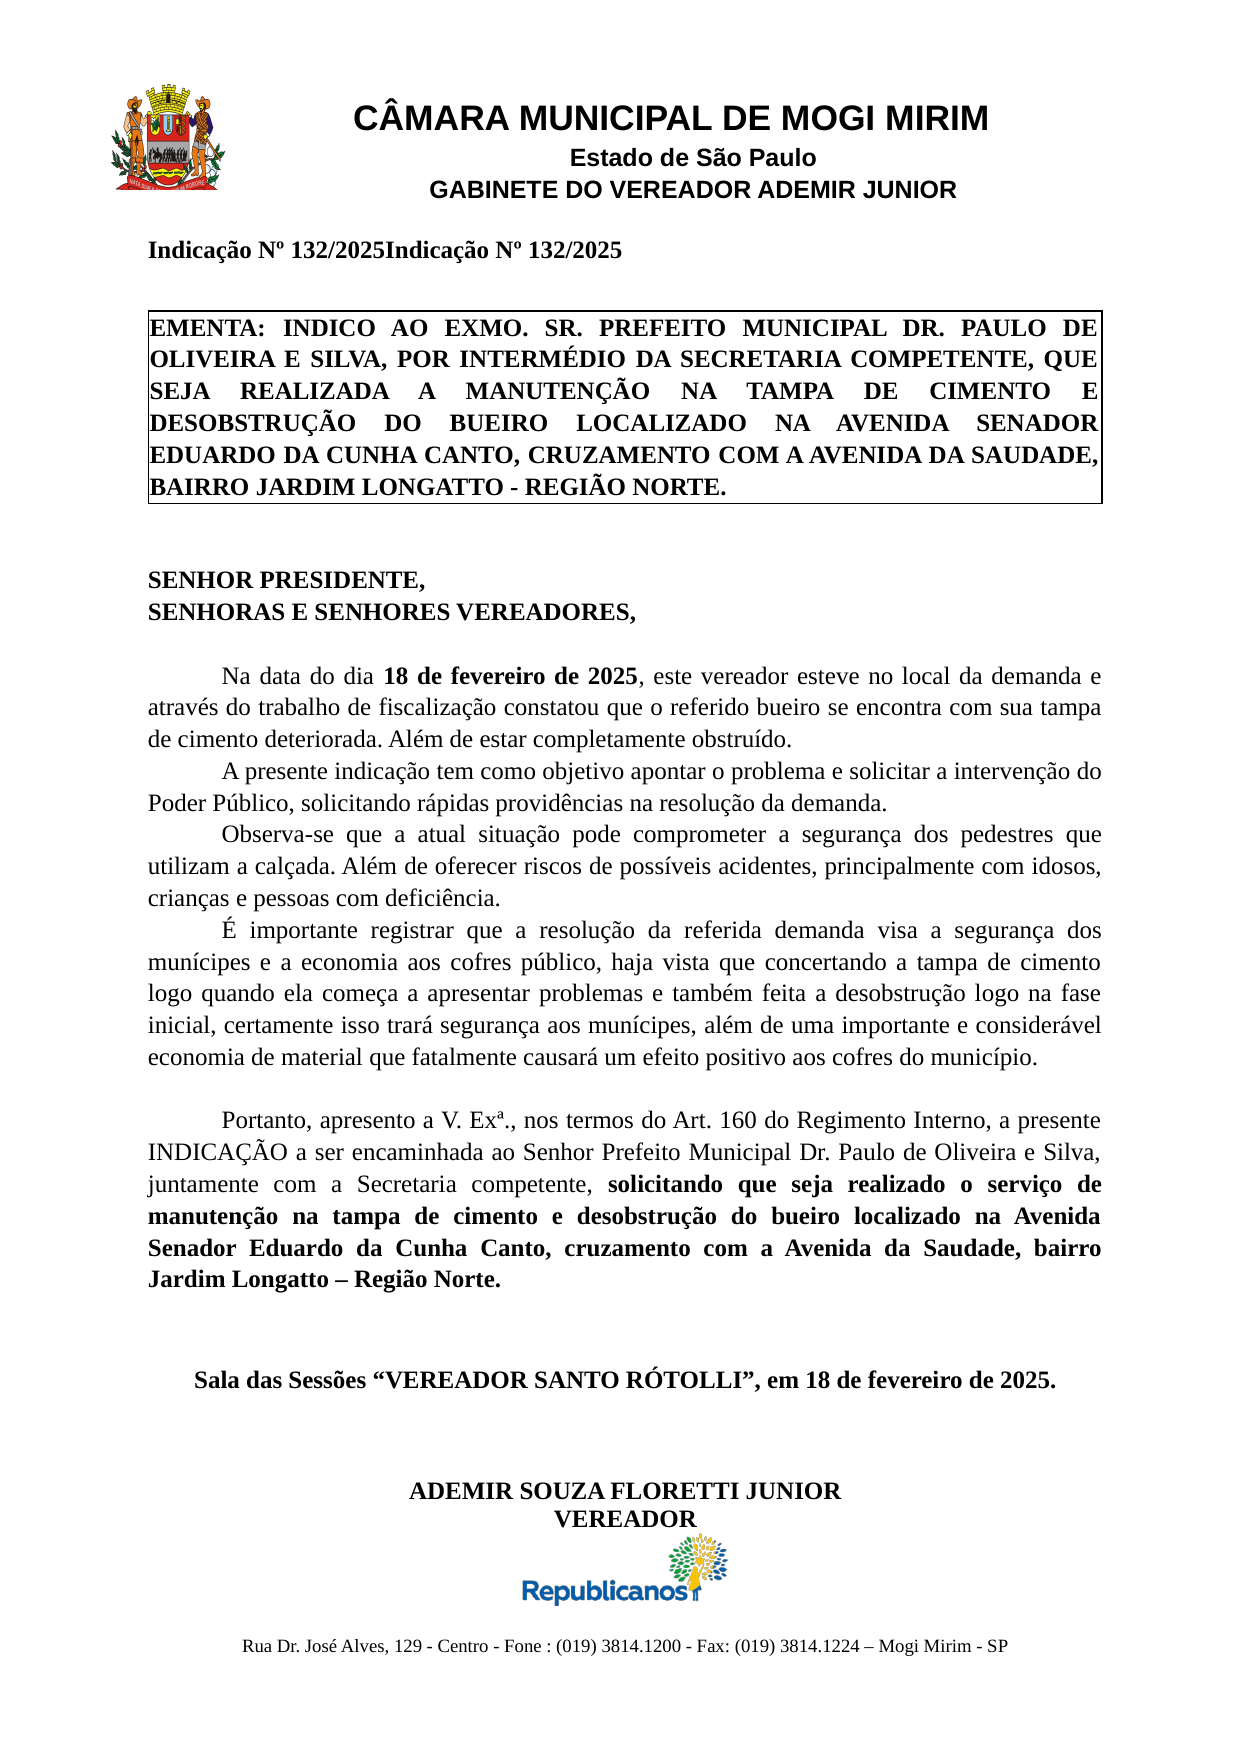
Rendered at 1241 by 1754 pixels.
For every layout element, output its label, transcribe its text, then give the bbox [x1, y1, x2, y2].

text Na data do dia 18 de fevereiro de 2025, este vereador esteve no local da demanda e através do trabalho de fiscalização constatou que o referido bueiro se encontra com sua tampa de cimento deteriorada. Além de estar completamente obstruído. [148, 662, 1103, 753]
text ADEMIR SOUZA FLORETTI JUNIOR [148, 1477, 1103, 1505]
text É importante registrar que a resolução da referida demanda visa a segurança dos munícipes e a economia aos cofres público, haja vista que concertando a tampa de cimento logo quando ela começa a apresentar problemas e também feita a desobstrução logo na fase inicial, certamente isso trará segurança aos munícipes, além de uma importante e considerável economia de material que fatalmente causará um efeito positivo aos cofres do município. [148, 916, 1103, 1071]
text A presente indicação tem como objetivo apontar o problema e solicitar a intervenção do Poder Público, solicitando rápidas providências na resolução da demanda. [148, 757, 1103, 817]
text SENHOR PRESIDENTE, [148, 566, 1103, 594]
text VEREADOR [148, 1505, 1103, 1533]
picture [509, 1525, 741, 1611]
text EMENTA: INDICO AO EXMO. SR. PREFEITO MUNICIPAL DR. PAULO DE OLIVEIRA E SILVA, POR INTERMÉDIO DA SECRETARIA COMPETENTE, QUE SEJA REALIZADA A MANUTENÇÃO NA TAMPA DE CIMENTO E DESOBSTRUÇÃO DO BUEIRO LOCALIZADO NA AVENIDA SENADOR EDUARDO DA CUNHA CANTO, CRUZAMENTO COM A AVENIDA DA SAUDADE, BAIRRO JARDIM LONGATTO - REGIÃO NORTE. [149, 312, 1101, 503]
text Indicação Nº 132/2025Indicação Nº 132/2025 [148, 236, 1103, 264]
text Sala das Sessões “VEREADOR SANTO RÓTOLLI”, em 18 de fevereiro de 2025. [148, 1367, 1103, 1394]
text Portanto, apresento a V. Exª., nos termos do Art. 160 do Regimento Interno, a presente INDICAÇÃO a ser encaminhada ao Senhor Prefeito Municipal Dr. Paulo de Oliveira e Silva, juntamente com a Secretaria competente, solicitando que seja realizado o serviço de manutenção na tampa de cimento e desobstrução do bueiro localizado na Avenida Senador Eduardo da Cunha Canto, cruzamento com a Avenida da Saudade, bairro Jardim Longatto – Região Norte. [148, 1107, 1103, 1293]
picture [110, 84, 226, 190]
text Observa-se que a atual situação pode comprometer a segurança dos pedestres que utilizam a calçada. Além de oferecer riscos de possíveis acidentes, principalmente com idosos, crianças e pessoas com deficiência. [148, 821, 1103, 912]
text SENHORAS E SENHORES VEREADORES, [148, 598, 1103, 626]
